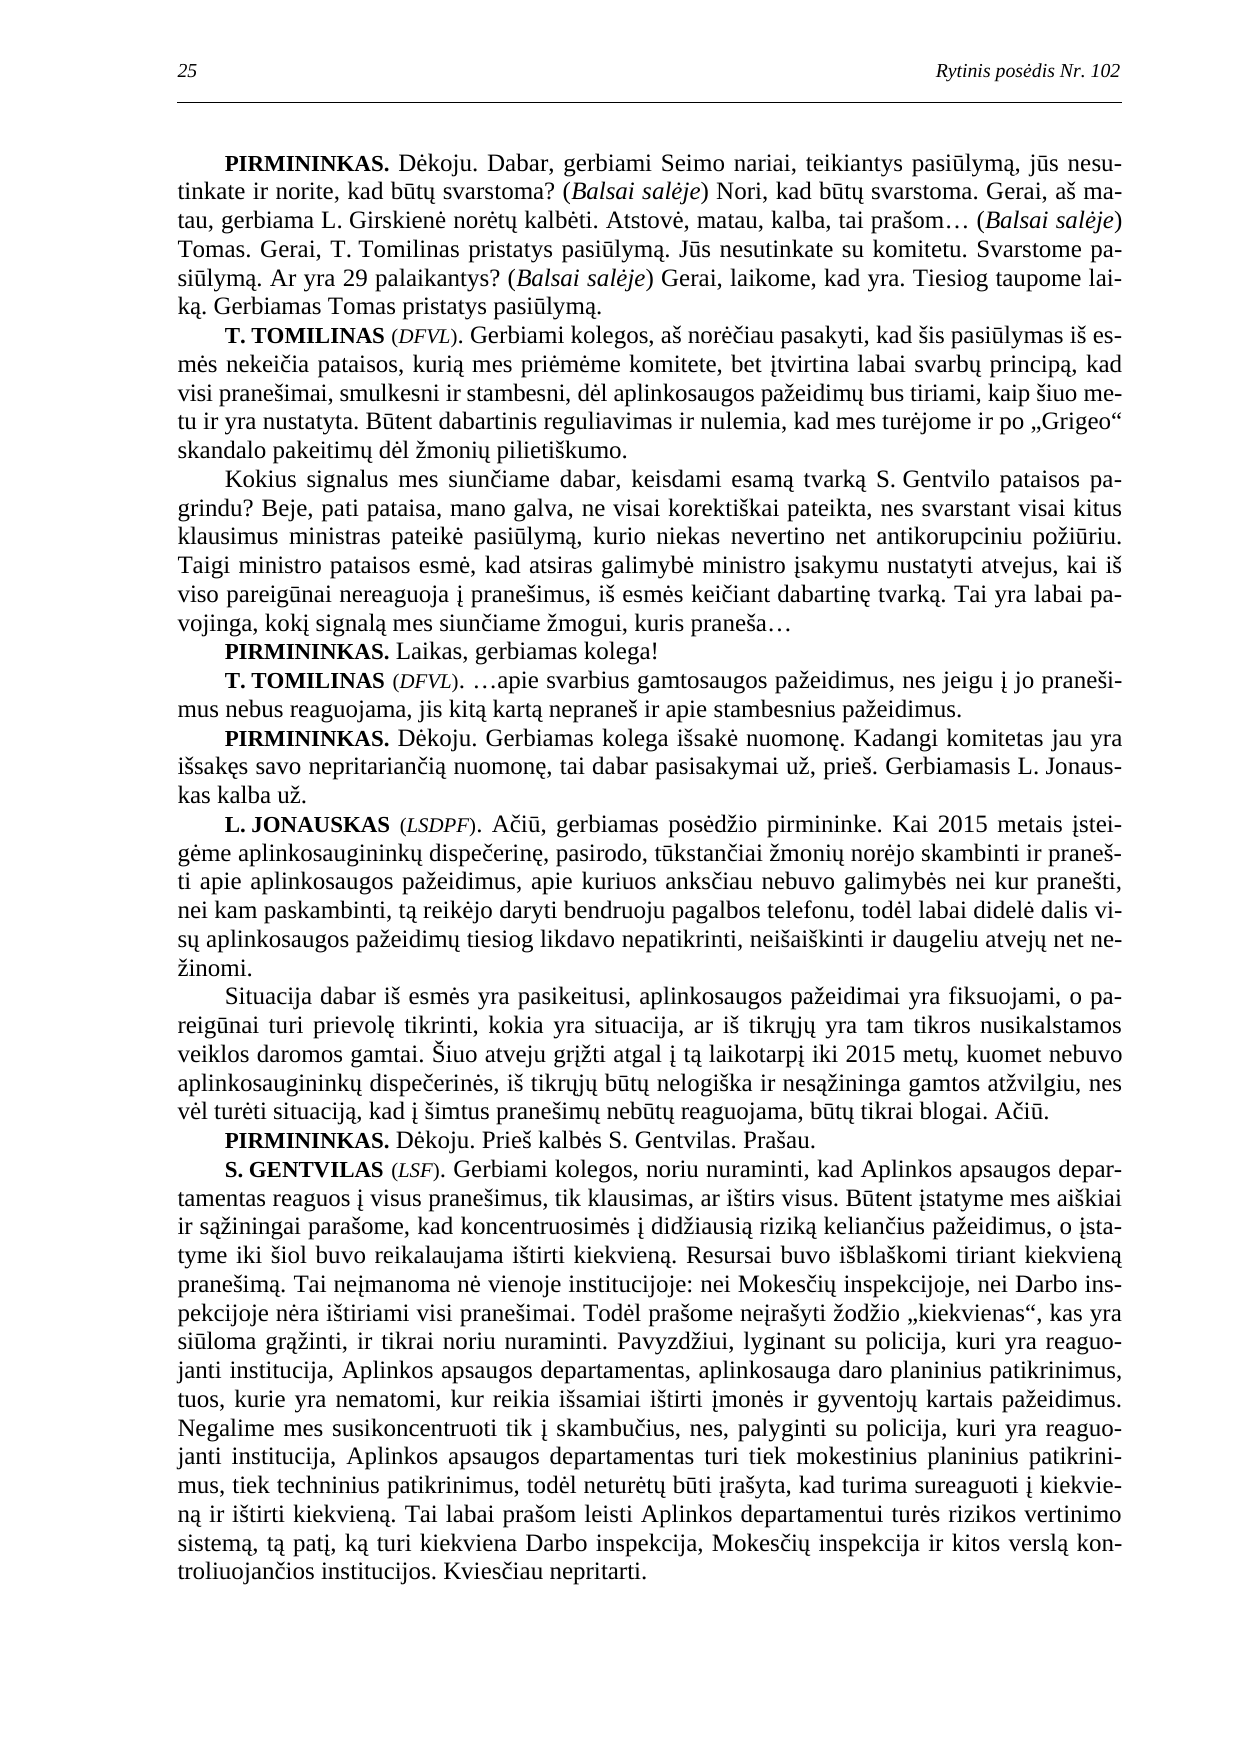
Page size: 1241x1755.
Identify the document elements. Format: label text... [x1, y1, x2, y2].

text Si­tu­a­ci­ja da­bar iš es­mės yra pa­si­kei­tu­si, ap­lin­ko­sau­gos pa­žei­di­mai yra fik­suo­ja­mi, o pa­rei­gū­nai tu­ri prie­vo­lę tik­rin­ti, ko­kia yra si­tu­a­ci­ja, ar iš tik­rų­jų yra tam tik­ros nu­si­kals­ta­mos veik­los da­ro­mos gam­tai. Šiuo at­ve­ju grįž­ti at­gal į tą lai­ko­tar­pį iki 2015 me­tų, kuo­met ne­bu­vo ap­lin­ko­sau­gi­ninkų dis­pe­če­ri­nės, iš tik­rų­jų bū­tų ne­lo­giš­ka ir ne­są­ži­nin­ga gam­tos at­žvil­giu, nes vėl tu­rė­ti si­tu­a­ci­ją, kad į šim­tus pra­ne­ši­mų ne­bū­tų re­a­guo­ja­ma, bū­tų tik­rai blo­gai. Ačiū. [177, 981, 1122, 1125]
text L. JONAUSKAS (LSDPF). Ačiū, ger­bia­mas po­sė­džio pir­mi­nin­ke. Kai 2015 me­tais įstei­gėme ap­lin­ko­sau­gi­ninkų dis­pe­če­ri­nę, pa­si­ro­do, tūks­tan­čiai žmo­nių no­rė­jo skam­bin­ti ir pra­neš­ti apie ap­lin­ko­sau­gos pa­žei­di­mus, apie ku­riuos anks­čiau ne­bu­vo ga­li­my­bės nei kur pra­neš­ti, nei kam pa­skam­bin­ti, tą rei­kė­jo da­ry­ti ben­druo­ju pa­gal­bos te­le­fo­nu, to­dėl la­bai di­de­lė da­lis vi­sų ap­lin­ko­sau­gos pa­žei­di­mų tie­siog lik­da­vo ne­pa­tik­rin­ti, ne­iš­aiš­kin­ti ir dau­ge­liu at­ve­jų net ne­ži­no­mi. [177, 809, 1122, 981]
text S. GENTVILAS (LSF). Ger­bia­mi ko­le­gos, no­riu nu­ra­min­ti, kad Ap­lin­kos ap­sau­gos de­par­ta­men­tas re­a­guos į vi­sus pra­ne­ši­mus, tik klau­si­mas, ar iš­tirs vi­sus. Bū­tent įsta­ty­me mes aiš­kiai ir są­ži­nin­gai pa­ra­šo­me, kad kon­cen­truo­si­mės į di­džiau­sią ri­zi­ką ke­lian­čius pa­žei­di­mus, o įsta­ty­me iki šiol bu­vo rei­ka­lau­ja­ma iš­tir­ti kiek­vie­ną. Re­sur­sai bu­vo iš­blaš­ko­mi ti­riant kiek­vie­ną pra­ne­ši­mą. Tai ne­įma­no­ma nė vie­no­je ins­ti­tu­ci­jo­je: nei Mo­kes­čių ins­pek­ci­jo­je, nei Dar­bo ins­pek­ci­jo­je nė­ra iš­ti­ria­mi vi­si pra­ne­ši­mai. To­dėl pra­šo­me ne­įra­šy­ti žo­džio „kiek­vie­nas“, kas yra siū­lo­ma grą­žin­ti, ir tik­rai no­riu nu­ra­min­ti. Pa­vyz­džiui, ly­gi­nant su po­li­ci­ja, ku­ri yra rea­guo­janti ins­ti­tu­ci­ja, Ap­lin­kos ap­sau­gos de­par­ta­men­tas, ap­lin­ko­sau­ga da­ro pla­ni­nius pa­tik­ri­ni­mus, tuos, ku­rie yra ne­ma­to­mi, kur rei­kia iš­sa­miai iš­tir­ti įmo­nės ir gy­ven­to­jų kar­tais pa­žei­di­mus. Ne­ga­li­me mes su­si­kon­cen­truo­ti tik į skam­bu­čius, nes, pa­ly­gin­ti su po­li­ci­ja, ku­ri yra re­a­guo­jan­ti ins­ti­tu­ci­ja, Ap­lin­kos ap­sau­gos de­par­ta­men­tas tu­ri tiek mo­kes­ti­nius pla­ni­nius pa­tik­ri­ni­mus, tiek tech­ni­nius pa­tik­ri­ni­mus, to­dėl ne­tu­rė­tų bū­ti įra­šy­ta, kad tu­ri­ma su­re­a­guo­ti į kiek­vie­ną ir iš­tir­ti kiek­vie­ną. Tai la­bai pra­šom leis­ti Ap­lin­kos de­par­ta­men­tui tu­rės ri­zi­kos ver­ti­ni­mo sis­te­mą, tą pa­tį, ką tu­ri kiek­vie­na Dar­bo ins­pek­ci­ja, Mo­kes­čių ins­pek­ci­ja ir ki­tos ver­slą kon­tro­liuo­jan­čios ins­ti­tu­ci­jos. Kvies­čiau ne­pri­tar­ti. [177, 1154, 1122, 1585]
text PIRMININKAS. Dė­ko­ju. Da­bar, ger­bia­mi Sei­mo na­riai, tei­kiantys pa­siū­ly­mą, jūs ne­su­tin­ka­te ir no­ri­te, kad bū­tų svars­to­ma? (Bal­sai sa­lė­je) No­ri, kad bū­tų svars­to­ma. Ge­rai, aš ma­tau, ger­bia­ma L. Girs­kie­nė no­rė­tų kal­bė­ti. At­sto­vė, ma­tau, kal­ba, tai pra­šom… (Bal­sai sa­lė­je) To­mas. Ge­rai, T. To­mi­li­nas pri­sta­tys pa­siū­ly­mą. Jūs ne­su­tin­ka­te su ko­mi­te­tu. Svars­to­me pa­siū­ly­mą. Ar yra 29 pa­lai­kan­tys? (Bal­sai sa­lė­je) Ge­rai, lai­ko­me, kad yra. Tie­siog tau­po­me lai­ką. Ger­bia­mas To­mas pri­sta­tys pa­siū­ly­mą. [177, 148, 1122, 320]
text PIRMININKAS. Lai­kas, ger­bia­mas ko­le­ga! [177, 636, 1122, 665]
text PIRMININKAS. Dė­ko­ju. Prieš kal­bės S. Gent­vi­las. Pra­šau. [177, 1125, 1122, 1154]
text Ko­kius sig­na­lus mes siun­čia­me da­bar, keis­da­mi esa­mą tvar­ką S. Gent­vi­lo pa­tai­sos pa­grin­du? Be­je, pa­ti pa­tai­sa, ma­no gal­va, ne vi­sai ko­rek­tiš­kai pa­teik­ta, nes svars­tant vi­sai ki­tus klau­si­mus mi­nist­ras pa­tei­kė pa­siū­ly­mą, ku­rio nie­kas ne­ver­ti­no net an­ti­ko­rup­ci­niu po­žiū­riu. Tai­gi mi­nist­ro pa­tai­sos es­mė, kad at­si­ras ga­li­my­bė mi­nist­ro įsa­ky­mu nu­sta­ty­ti at­ve­jus, ka­i iš vi­so pa­rei­gū­nai ne­re­a­guo­ja į pra­ne­ši­mus, iš es­mės kei­čiant da­bar­ti­nę tvar­ką. Tai yra la­bai pa­vo­jin­ga, ko­kį sig­na­lą mes siun­čia­me žmo­gui, ku­ris pra­ne­ša… [177, 464, 1122, 636]
text T. TOMILINAS (DFVL). Ger­bia­mi ko­le­gos, aš no­rė­čiau pa­sa­ky­ti, kad šis pa­siū­ly­mas iš es­mės ne­kei­čia pa­tai­sos, ku­rią mes pri­ėmė­me ko­mi­te­te, bet įtvir­ti­na la­bai svar­bų prin­ci­pą, kad vi­si pra­ne­ši­mai, smul­kes­ni ir stam­bes­ni, dėl ap­lin­ko­sau­gos pa­žei­di­mų bus ti­ria­mi, kaip šiuo me­tu ir yra nu­sta­ty­ta. Bū­tent da­bar­ti­nis re­gu­lia­vi­mas ir nu­le­mia, kad mes tu­rė­jo­me ir po „Gri­geo“ skan­da­lo pa­kei­ti­mų dėl žmo­nių pi­lie­tiš­ku­mo. [177, 320, 1122, 464]
text PIRMININKAS. Dė­ko­ju. Ger­bia­mas ko­le­ga iš­sa­kė nuo­mo­nę. Ka­dan­gi ko­mi­te­tas jau yra iš­sa­kęs sa­vo ne­pri­ta­rian­čią nuo­mo­nę, tai da­bar pa­si­sa­ky­mai už, prieš. Ger­bia­ma­sis L. Jo­naus­kas kal­ba už. [177, 723, 1122, 809]
text T. TOMILINAS (DFVL). …apie svar­bius gam­to­sau­gos pa­žei­di­mus, nes jei­gu į jo pra­ne­ši­mus ne­bus re­a­guo­ja­ma, jis ki­tą kar­tą ne­pra­neš ir apie stam­bes­nius pa­žei­di­mus. [177, 665, 1122, 723]
